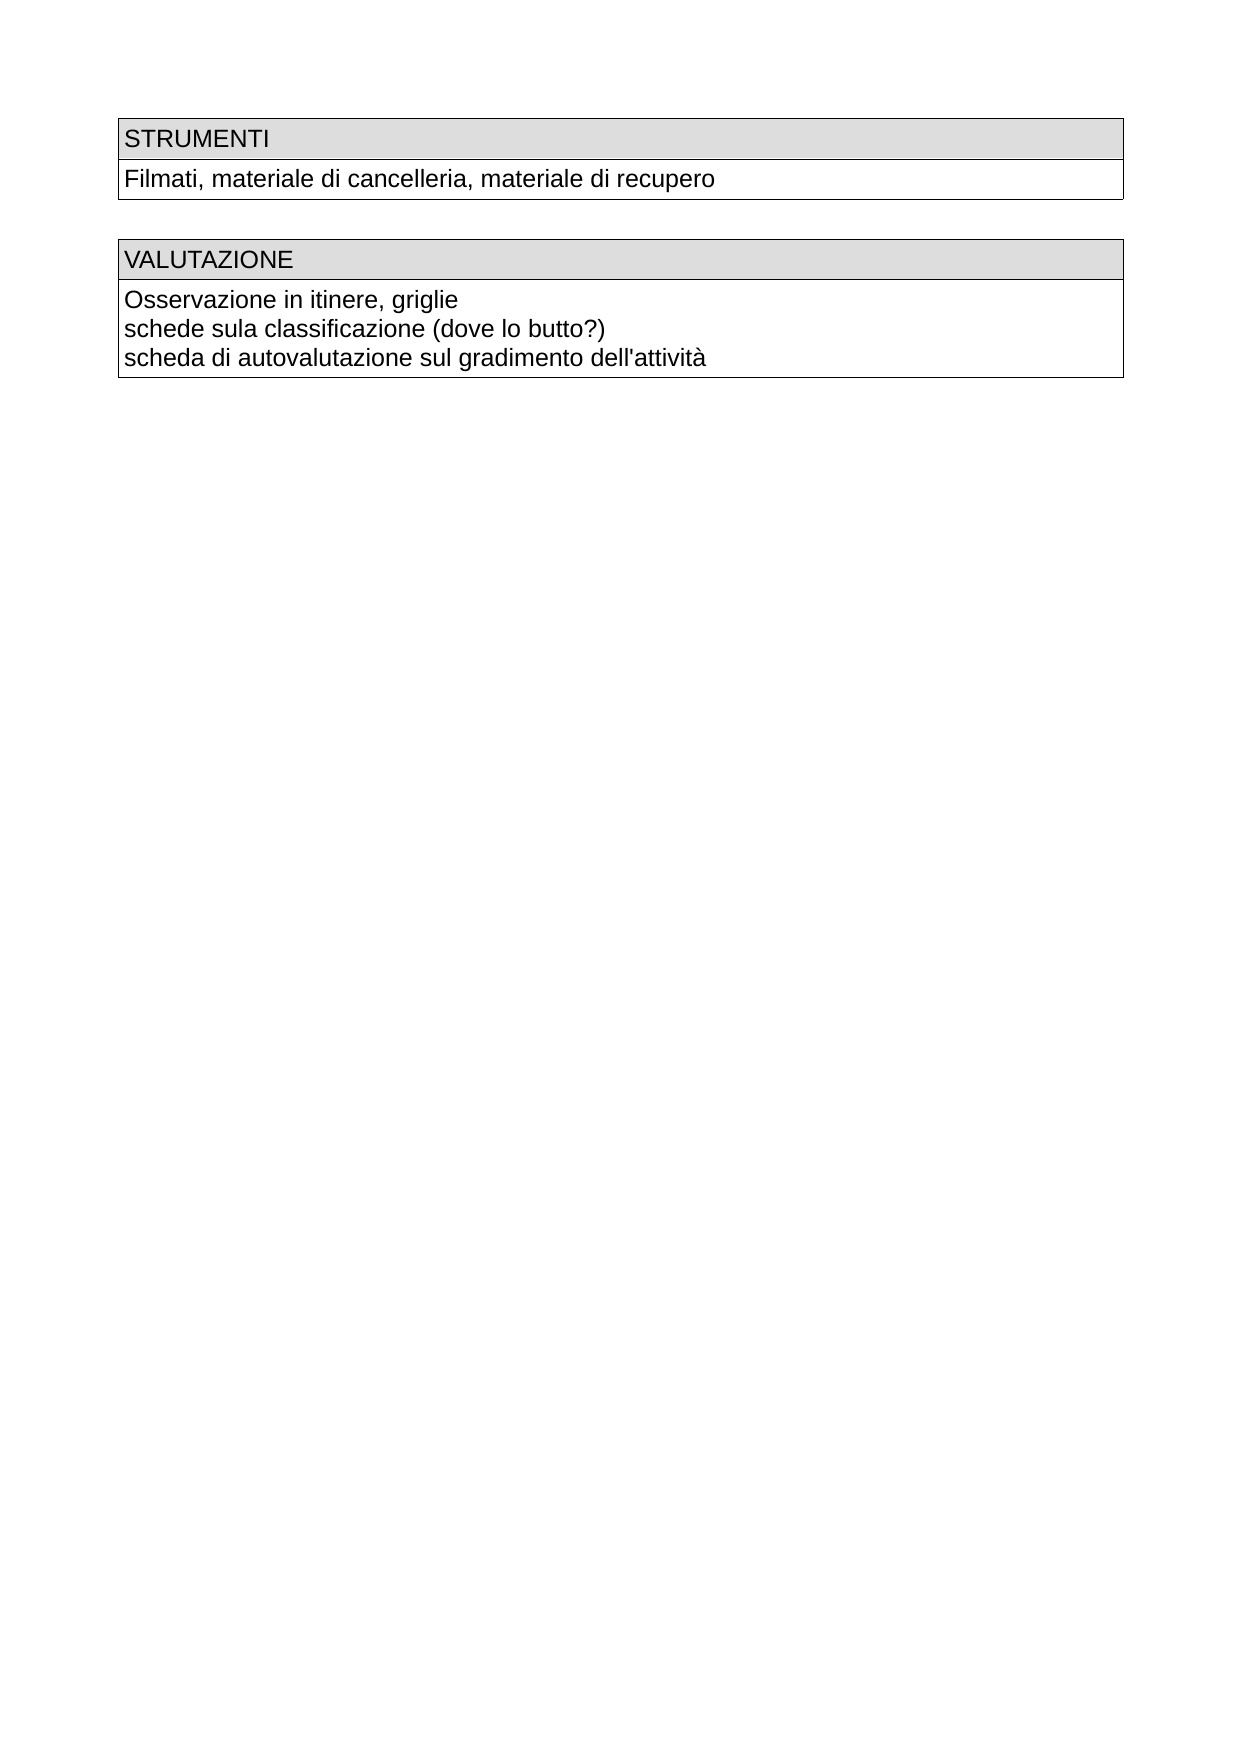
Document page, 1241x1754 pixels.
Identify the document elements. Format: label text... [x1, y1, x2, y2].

table_cell STRUMENTI [119, 119, 1123, 158]
table_cell Filmati, materiale di cancelleria, materiale di recupero [119, 160, 1123, 199]
table_cell [118, 200, 1123, 239]
table_cell VALUTAZIONE [119, 240, 1123, 279]
table_cell Osservazione in itinere, griglie schede sula classificazione (dove lo butto?) scheda di autovalutazione sul gradimento dell'attività [119, 280, 1123, 377]
